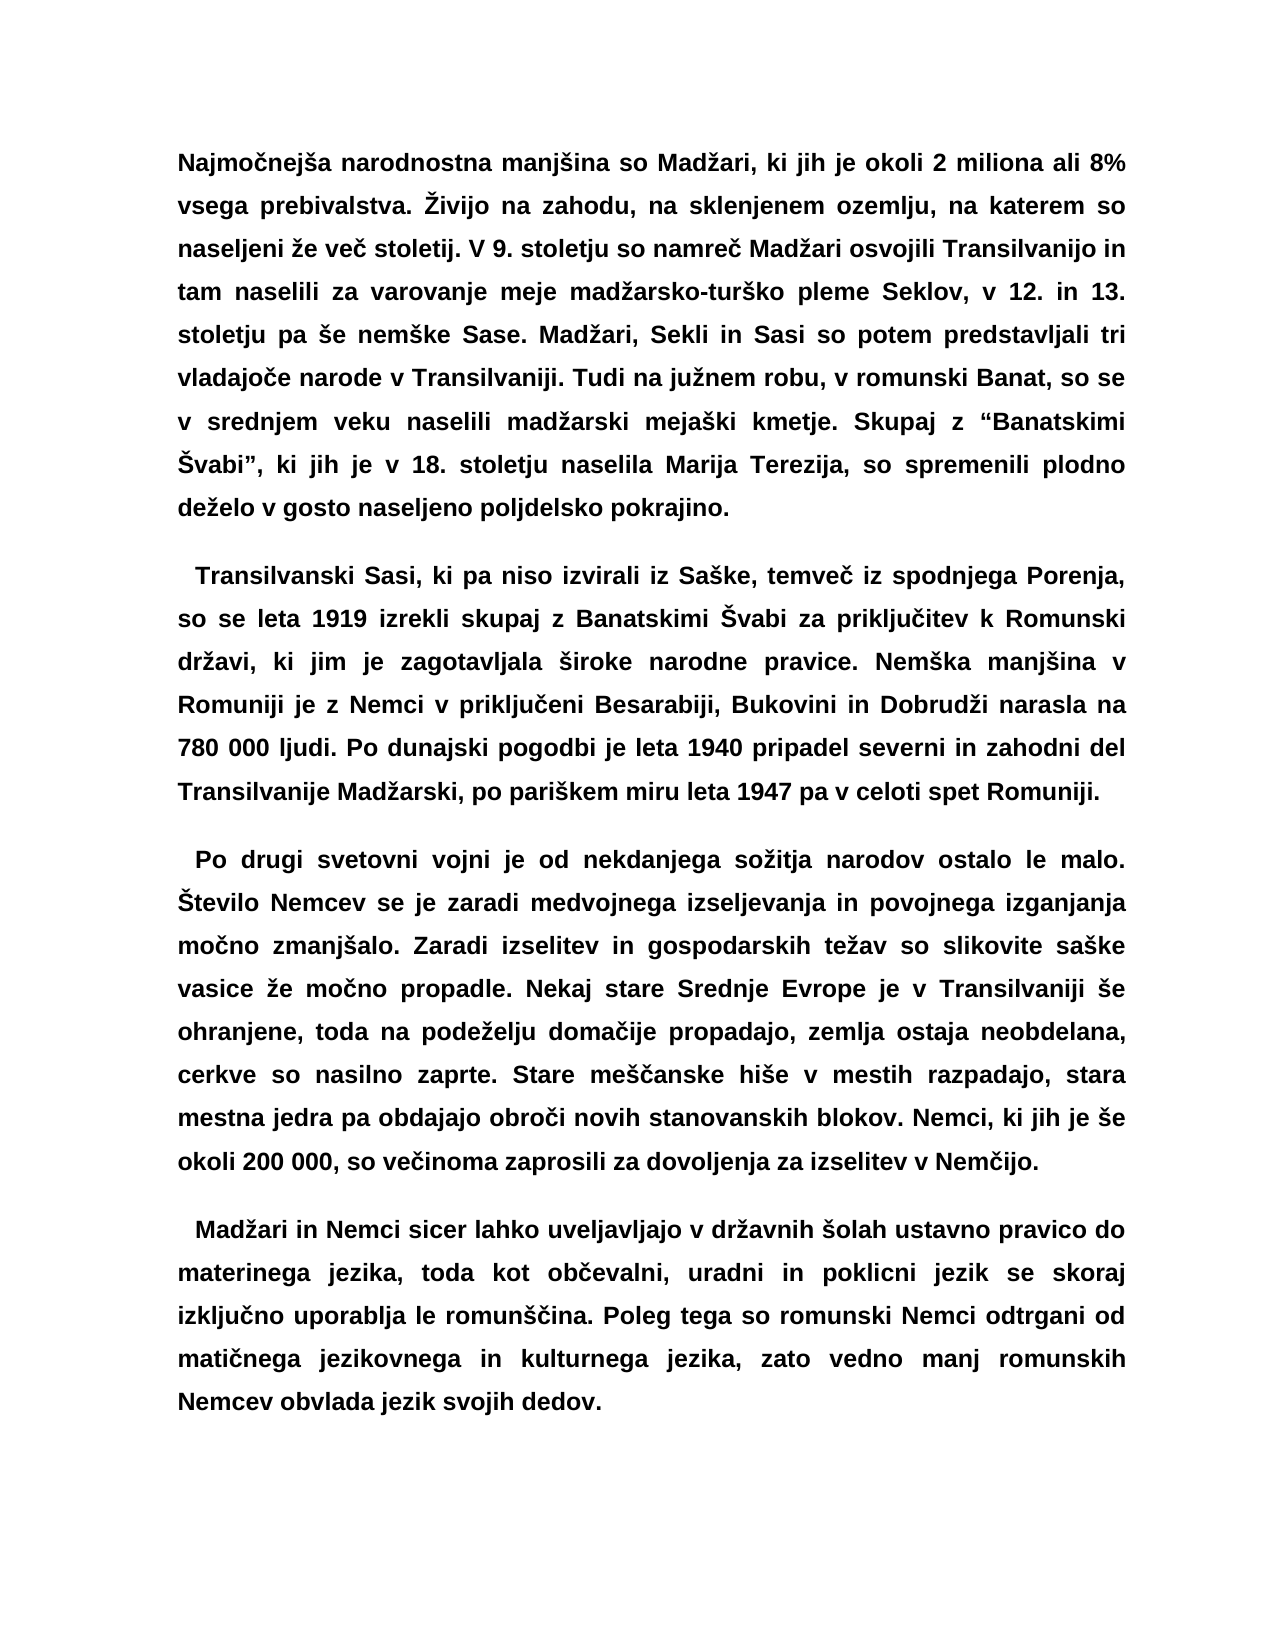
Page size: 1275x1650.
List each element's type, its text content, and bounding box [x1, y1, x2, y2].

text Najmočnejša narodnostna manjšina so Madžari, ki jih je okoli 2 miliona ali 8% vsega prebivalstva. Živijo na zahodu, na sklenjenem ozemlju, na katerem so naseljeni že več stoletij. V 9. stoletju so namreč Madžari osvojili Transilvanijo in tam naselili za varovanje meje madžarsko-turško pleme Seklov, v 12. in 13. stoletju pa še nemške Sase. Madžari, Sekli in Sasi so potem predstavljali tri vladajoče narode v Transilvaniji. Tudi na južnem robu, v romunski Banat, so se v srednjem veku naselili madžarski mejaški kmetje. Skupaj z “Banatskimi Švabi”, ki jih je v 18. stoletju naselila Marija Terezija, so spremenili plodno deželo v gosto naseljeno poljdelsko pokrajino. [177, 148, 1127, 521]
text Madžari in Nemci sicer lahko uveljavljajo v državnih šolah ustavno pravico do materinega jezika, toda kot občevalni, uradni in poklicni jezik se skoraj izključno uporablja le romunščina. Poleg tega so romunski Nemci odtrgani od matičnega jezikovnega in kulturnega jezika, zato vedno manj romunskih Nemcev obvlada jezik svojih dedov. [177, 1214, 1127, 1416]
text Po drugi svetovni vojni je od nekdanjega sožitja narodov ostalo le malo. Število Nemcev se je zaradi medvojnega izseljevanja in povojnega izganjanja močno zmanjšalo. Zaradi izselitev in gospodarskih težav so slikovite saške vasice že močno propadle. Nekaj stare Srednje Evrope je v Transilvaniji še ohranjene, toda na podeželju domačije propadajo, zemlja ostaja neobdelana, cerkve so nasilno zaprte. Stare meščanske hiše v mestih razpadajo, stara mestna jedra pa obdajajo obroči novih stanovanskih blokov. Nemci, ki jih je še okoli 200 000, so večinoma zaprosili za dovoljenja za izselitev v Nemčijo. [177, 844, 1127, 1175]
text Transilvanski Sasi, ki pa niso izvirali iz Saške, temveč iz spodnjega Porenja, so se leta 1919 izrekli skupaj z Banatskimi Švabi za priključitev k Romunski državi, ki jim je zagotavljala široke narodne pravice. Nemška manjšina v Romuniji je z Nemci v priključeni Besarabiji, Bukovini in Dobrudži narasla na 780 000 ljudi. Po dunajski pogodbi je leta 1940 pripadel severni in zahodni del Transilvanije Madžarski, po pariškem miru leta 1947 pa v celoti spet Romuniji. [177, 561, 1127, 805]
